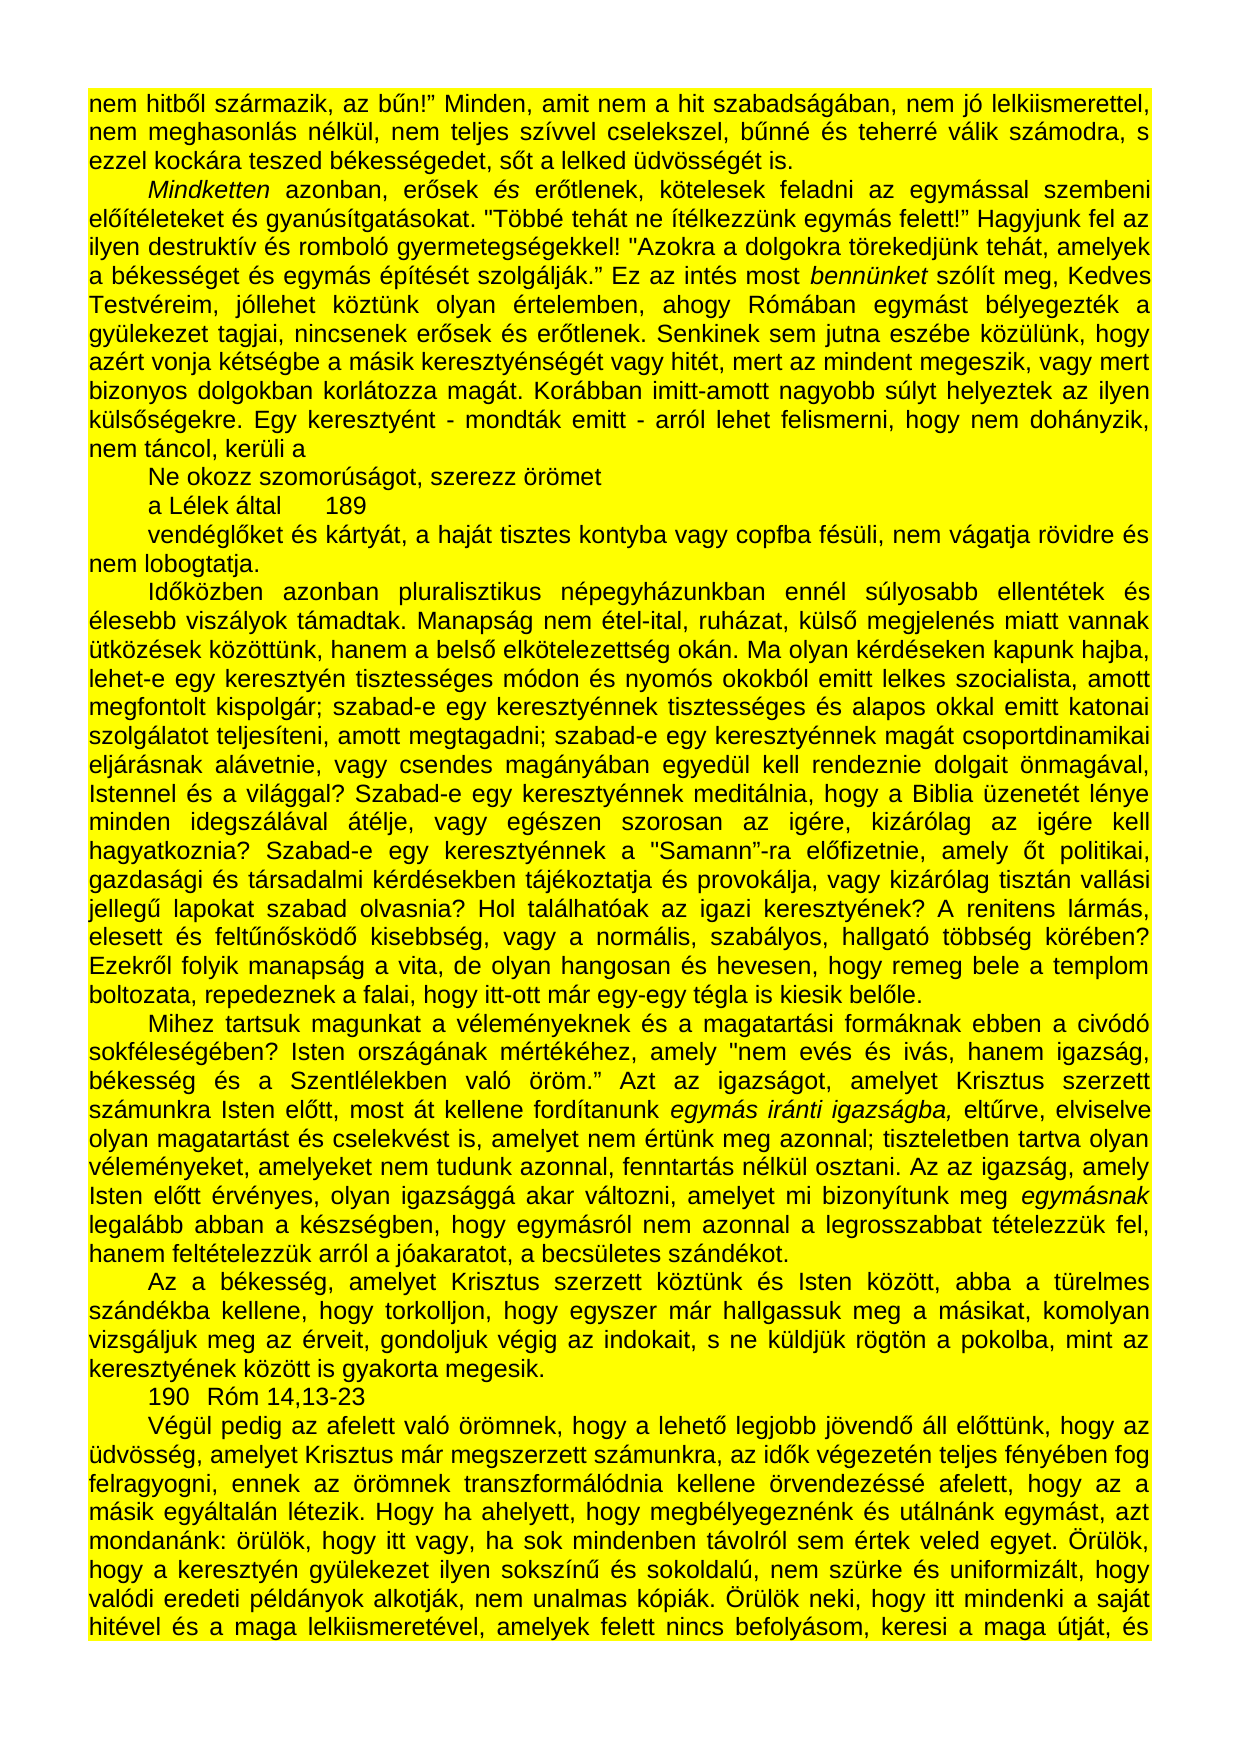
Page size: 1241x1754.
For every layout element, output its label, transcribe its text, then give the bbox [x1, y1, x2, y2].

text Időközben azonban pluralisztikus népegyházunkban ennél súlyosabb ellentétek és élesebb viszályok támadtak. Manapság nem étel-ital, ruházat, külső megjelenés miatt vannak ütközések közöttünk, hanem a belső elkötelezettség okán. Ma olyan kérdéseken kapunk hajba, lehet-e egy keresztyén tisztességes módon és nyomós okokból emitt lelkes szocialista, amott megfontolt kispolgár; szabad-e egy keresztyénnek tisztességes és alapos okkal emitt katonai szolgálatot teljesíteni, amott megtagadni; szabad-e egy keresztyénnek magát csoportdinamikai eljárásnak alávetnie, vagy csendes magányában egyedül kell rendeznie dolgait önmagával, Istennel és a világgal? Szabad-e egy keresztyénnek meditálnia, hogy a Biblia üzenetét lénye minden idegszálával átélje, vagy egészen szorosan az igére, kizárólag az igére kell hagyatkoznia? Szabad-e egy keresztyénnek a "Samann”-ra előfizetnie, amely őt politikai, gazdasági és társadalmi kérdésekben tájékoztatja és provokálja, vagy kizárólag tisztán vallási jellegű lapokat szabad olvasnia? Hol találhatóak az igazi keresztyének? A renitens lármás, elesett és feltűnősködő kisebbség, vagy a normális, szabályos, hallgató többség körében? Ezekről folyik manapság a vita, de olyan hangosan és hevesen, hogy remeg bele a templom boltozata, repedeznek a falai, hogy itt-ott már egy-egy tégla is kiesik belőle. [88, 577, 1152, 1008]
text Mihez tartsuk magunkat a véleményeknek és a magatartási formáknak ebben a civódó sokféleségében? Isten országának mértékéhez, amely "nem evés és ivás, hanem igazság, békesség és a Szentlélekben való öröm.” Azt az igazságot, amelyet Krisztus szerzett számunkra Isten előtt, most át kellene fordítanunk egymás iránti igazságba, eltűrve, elviselve olyan magatartást és cselekvést is, amelyet nem értünk meg azonnal; tiszteletben tartva olyan véleményeket, amelyeket nem tudunk azonnal, fenntartás nélkül osztani. Az az igazság, amely Isten előtt érvényes, olyan igazsággá akar változni, amelyet mi bizonyítunk meg egymásnak legalább abban a készségben, hogy egymásról nem azonnal a legrosszabbat tételezzük fel, hanem feltételezzük arról a jóakaratot, a becsületes szándékot. [88, 1008, 1152, 1267]
text a Lélek által 189 [88, 491, 1152, 520]
text Ne okozz szomorúságot, szerezz örömet [88, 462, 1152, 491]
text vendéglőket és kártyát, a haját tisztes kontyba vagy copfba fésüli, nem vágatja rövidre és nem lobogtatja. [88, 520, 1152, 577]
text Az a békesség, amelyet Krisztus szerzett köztünk és Isten között, abba a türelmes szándékba kellene, hogy torkolljon, hogy egyszer már hallgassuk meg a másikat, komolyan vizsgáljuk meg az érveit, gondoljuk végig az indokait, s ne küldjük rögtön a pokolba, mint az keresztyének között is gyakorta megesik. [88, 1267, 1152, 1382]
text nem hitből származik, az bűn!” Minden, amit nem a hit szabadságában, nem jó lelkiismerettel, nem meghasonlás nélkül, nem teljes szívvel cselekszel, bűnné és teherré válik számodra, s ezzel kockára teszed békességedet, sőt a lelked üdvösségét is. [88, 88, 1152, 175]
text Mindketten azonban, erősek és erőtlenek, kötelesek feladni az egymással szembeni előítéleteket és gyanúsítgatásokat. "Többé tehát ne ítélkezzünk egymás felett!” Hagyjunk fel az ilyen destruktív és romboló gyermetegségekkel! "Azokra a dolgokra törekedjünk tehát, amelyek a békességet és egymás építését szolgálják.” Ez az intés most bennünket szólít meg, Kedves Testvéreim, jóllehet köztünk olyan értelemben, ahogy Rómában egymást bélyegezték a gyülekezet tagjai, nincsenek erősek és erőtlenek. Senkinek sem jutna eszébe közülünk, hogy azért vonja kétségbe a másik keresztyénségét vagy hitét, mert az mindent megeszik, vagy mert bizonyos dolgokban korlátozza magát. Korábban imitt-amott nagyobb súlyt helyeztek az ilyen külsőségekre. Egy keresztyént - mondták emitt - arról lehet felismerni, hogy nem dohányzik, nem táncol, kerüli a [88, 175, 1152, 462]
text 190 Róm 14,13-23 [88, 1382, 1152, 1411]
text Végül pedig az afelett való örömnek, hogy a lehető legjobb jövendő áll előttünk, hogy az üdvösség, amelyet Krisztus már megszerzett számunkra, az idők végezetén teljes fényében fog felragyogni, ennek az örömnek transzformálódnia kellene örvendezéssé afelett, hogy az a másik egyáltalán létezik. Hogy ha ahelyett, hogy megbélyegeznénk és utálnánk egymást, azt mondanánk: örülök, hogy itt vagy, ha sok mindenben távolról sem értek veled egyet. Örülök, hogy a keresztyén gyülekezet ilyen sokszínű és sokoldalú, nem szürke és uniformizált, hogy valódi eredeti példányok alkotják, nem unalmas kópiák. Örülök neki, hogy itt mindenki a saját hitével és a maga lelkiismeretével, amelyek felett nincs befolyásom, keresi a maga útját, és [88, 1411, 1152, 1641]
